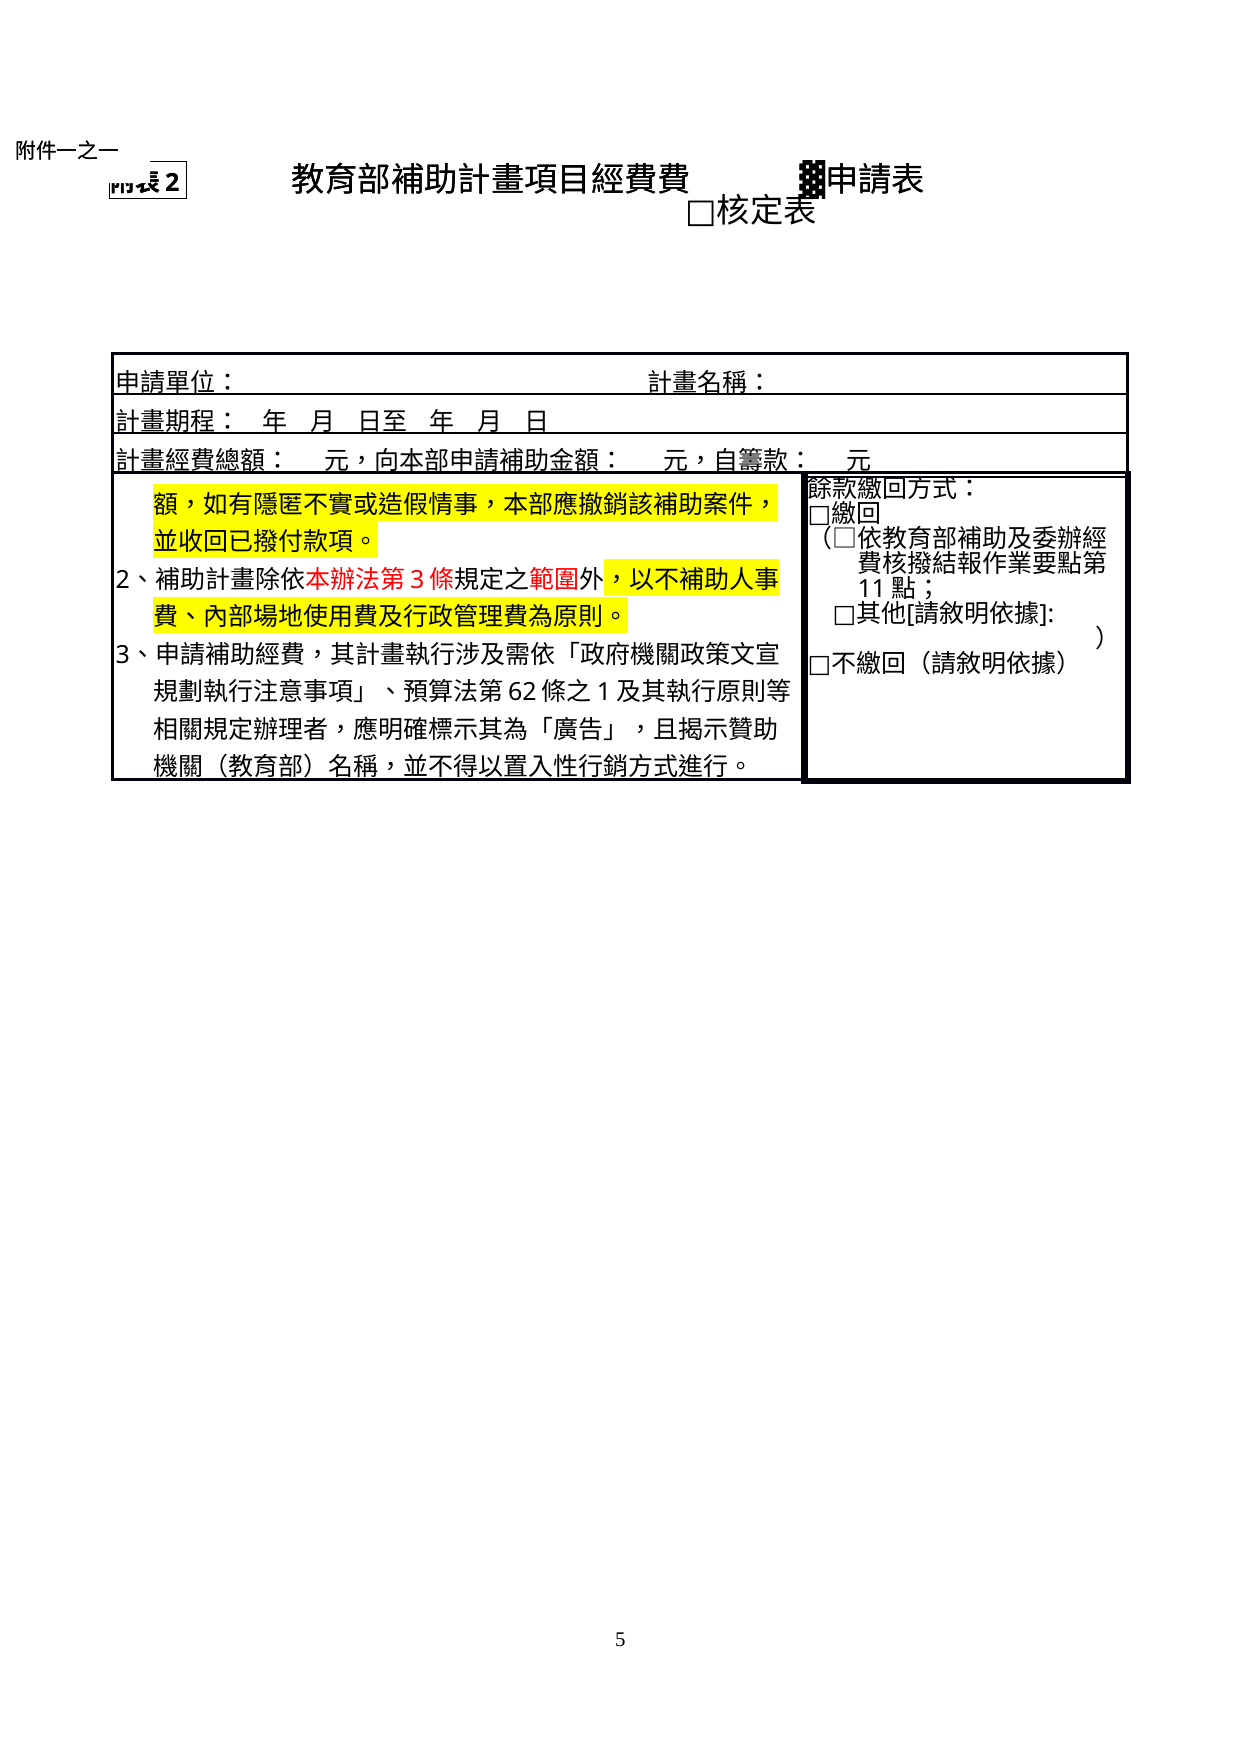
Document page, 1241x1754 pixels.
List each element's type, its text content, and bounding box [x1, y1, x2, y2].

table_header [166, 176, 174, 188]
table_header [113, 165, 166, 198]
table_cell [166, 277, 284, 352]
table_header [166, 165, 186, 198]
table_cell [305, 277, 1128, 352]
table_header □核定表 [305, 165, 1128, 277]
table_cell 額，如有隱匿不實或造假情事，本部應撤銷該補助案件，並收回已撥付款項。 2、補助計畫除依本辦法第3條規定之範圍外，以不補助人事費、內部場地使用費及行政管理費為原則。 3、申請補助經費，其計畫執行涉及需依「政府機關政策文宣規劃執行注意事項」、預算法第62條之1及其執行原則等相關規定辦理者，應明確標示其為「廣告」，且揭示贊助機關（教育部）名稱，並不得以置入性行銷方式進行。 [114, 474, 801, 777]
table_cell [113, 277, 166, 352]
table_cell 餘款繳回方式： □繳回 （□依教育部補助及委辦經費核撥結報作業要點第11點； □其他[請敘明依據]: ） □不繳回（請敘明依據） [808, 478, 1125, 777]
table_cell [284, 277, 305, 352]
table_cell 申請單位： [114, 355, 644, 393]
table_cell 計畫期程： 年 月 日至 年 月 日 [114, 395, 1126, 432]
table_header [166, 165, 284, 277]
table_header [284, 165, 305, 277]
table_cell 計畫名稱： [644, 355, 1126, 393]
table_cell 計畫經費總額： 元，向本部申請補助金額： 元，自籌款： 元 [114, 434, 1126, 471]
table_header [113, 199, 166, 277]
